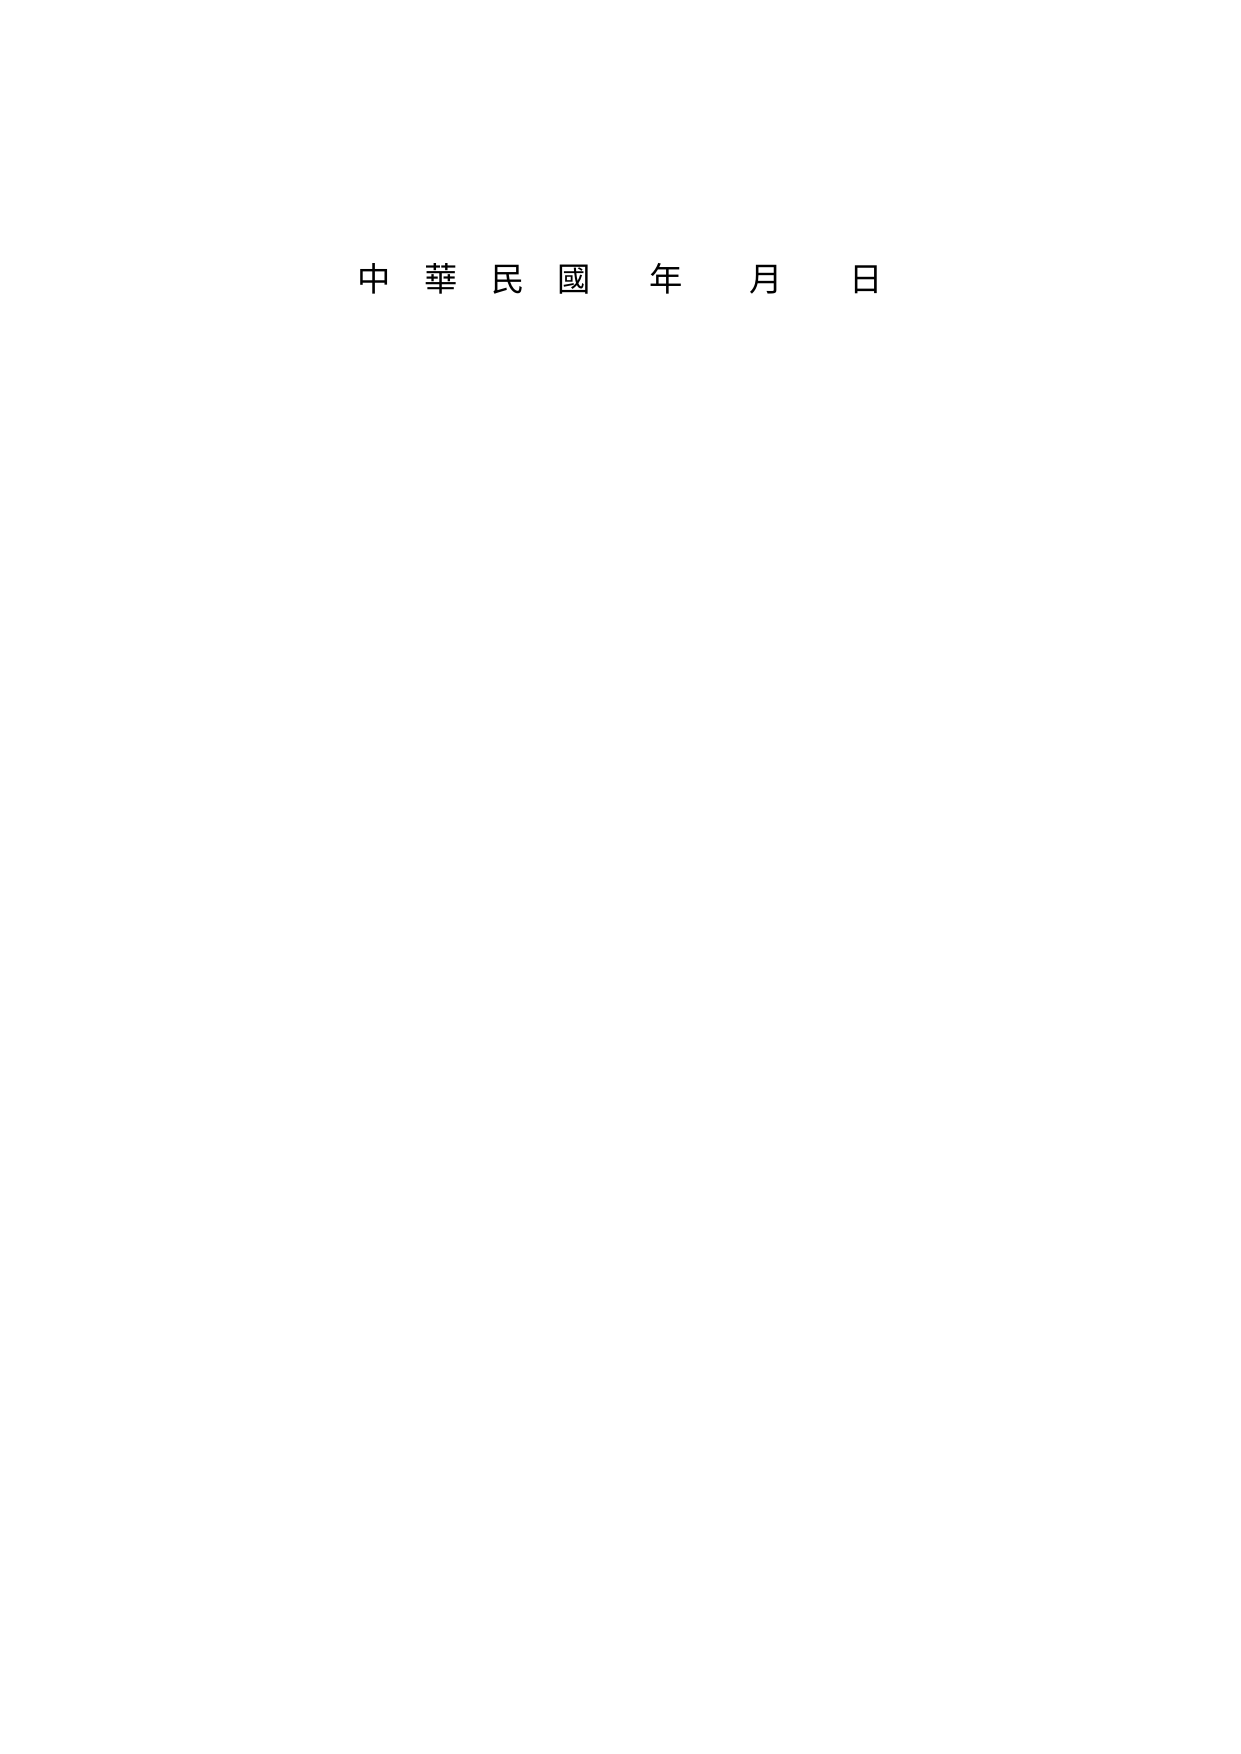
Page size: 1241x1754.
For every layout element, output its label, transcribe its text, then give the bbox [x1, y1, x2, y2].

text 中 華 民 國 年 月 日 [118, 239, 1122, 314]
